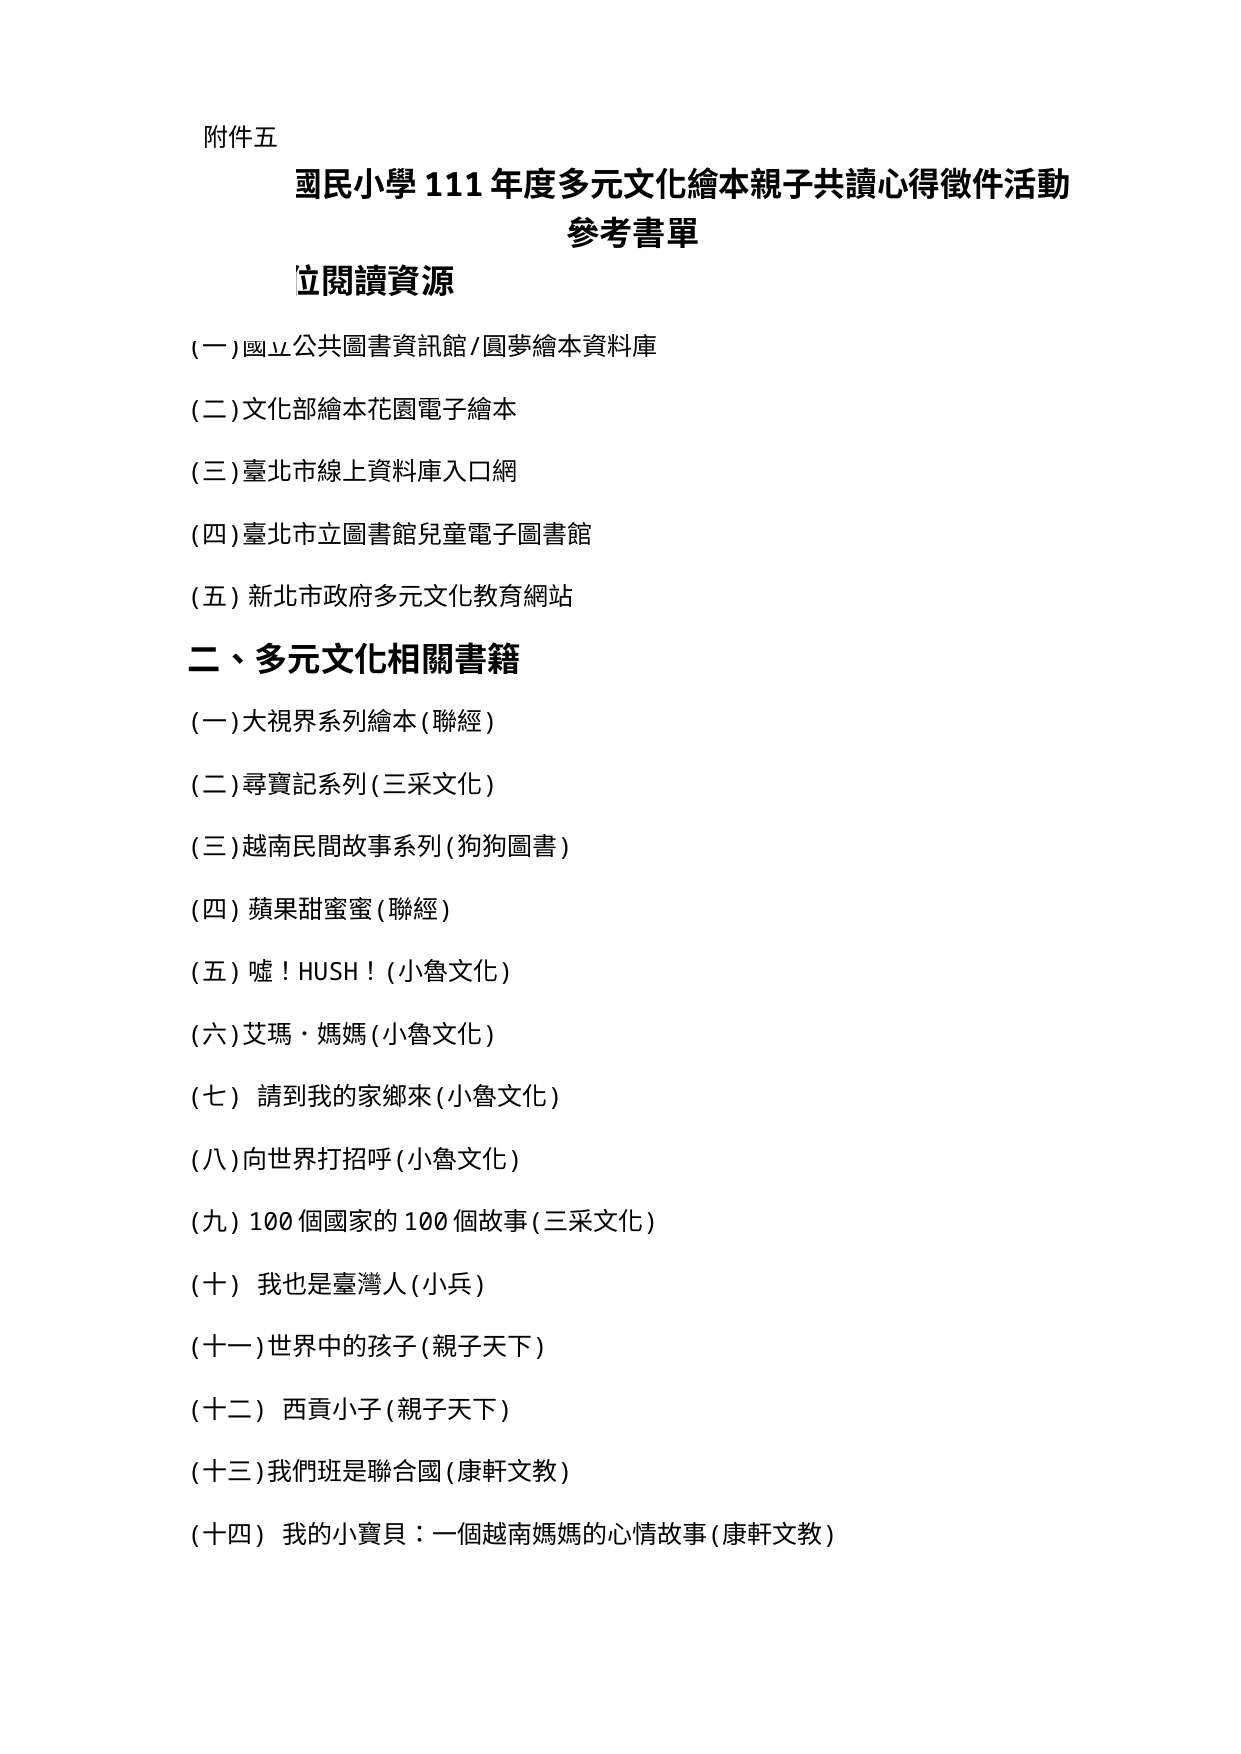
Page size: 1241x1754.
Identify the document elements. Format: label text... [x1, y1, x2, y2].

text (十三)我們班是聯合國(康軒文教) [187, 1428, 1078, 1491]
text (十一)世界中的孩子(親子天下) [187, 1303, 1078, 1366]
text (三)臺北市線上資料庫入口網 [187, 428, 1078, 491]
text (三)越南民間故事系列(狗狗圖書) [187, 803, 1078, 866]
text (九) 100個國家的100個故事(三采文化) [187, 1178, 1078, 1241]
text (四) 蘋果甜蜜蜜(聯經) [187, 866, 1078, 928]
text (五) 噓！HUSH！(小魯文化) [187, 928, 1078, 991]
text (一)國立公共圖書資訊館/圓夢繪本資料庫 [187, 303, 1078, 366]
text (二)文化部繪本花園電子繪本 [187, 366, 1078, 428]
text (一)大視界系列繪本(聯經) [187, 678, 1078, 741]
text 附件五 [203, 118, 281, 154]
text 一、數位閱讀資源 [296, 255, 1078, 303]
text (八)向世界打招呼(小魯文化) [187, 1116, 1078, 1178]
text (二)尋寶記系列(三采文化) [187, 741, 1078, 803]
text 二、多元文化相關書籍 [187, 616, 1078, 678]
text (七) 請到我的家鄉來(小魯文化) [187, 1053, 1078, 1116]
text (十四) 我的小寶貝：一個越南媽媽的心情故事(康軒文教) [187, 1491, 1078, 1553]
text 臺北市國民小學111年度多元文化繪本親子共讀心得徵件活動參考書單 [187, 110, 1078, 341]
text (四)臺北市立圖書館兒童電子圖書館 [187, 491, 1078, 553]
text (五) 新北市政府多元文化教育網站 [187, 553, 1078, 616]
text (十二) 西貢小子(親子天下) [187, 1366, 1078, 1428]
text (六)艾瑪．媽媽(小魯文化) [187, 991, 1078, 1053]
text (十) 我也是臺灣人(小兵) [187, 1241, 1078, 1303]
